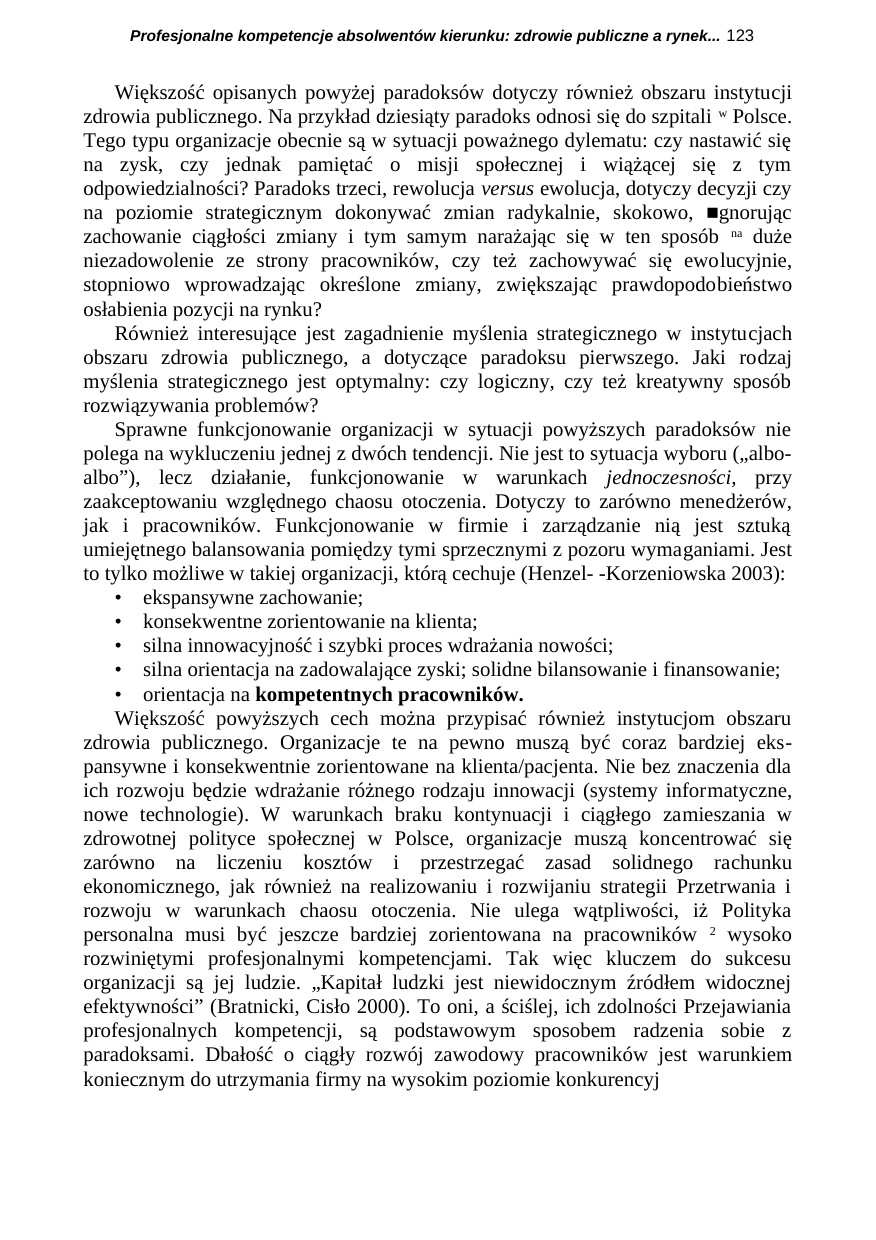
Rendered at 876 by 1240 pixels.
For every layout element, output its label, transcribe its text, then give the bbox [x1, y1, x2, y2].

list silna orientacja na zadowalające zyski; solidne bilansowanie i finansowa­nie; [114, 657, 792, 681]
text Większość opisanych powyżej paradoksów dotyczy również obszaru instytu­cji zdrowia publicznego. Na przykład dziesiąty paradoks odnosi się do szpitali w Polsce. Tego typu organizacje obecnie są w sytuacji poważnego dylematu: czy nastawić się na zysk, czy jednak pamiętać o misji społecznej i wiążącej się z tym odpowiedzialności? Paradoks trzeci, rewolucja versus ewolucja, dotyczy decyzji czy na poziomie strategicznym dokonywać zmian radykalnie, skokowo, ■gnorując zachowanie ciągłości zmiany i tym samym narażając się w ten sposób na duże niezadowolenie ze strony pracowników, czy też zachowywać się ewo­lucyjnie, stopniowo wprowadzając określone zmiany, zwiększając prawdopodo­bieństwo osłabienia pozycji na rynku? [83, 80, 792, 321]
list silna innowacyjność i szybki proces wdrażania nowości; [83, 633, 792, 657]
list ekspansywne zachowanie; [83, 585, 792, 609]
list orientacja na kompetentnych pracowników. [83, 681, 792, 706]
text Sprawne funkcjonowanie organizacji w sytuacji powyższych paradoksów nie polega na wykluczeniu jednej z dwóch tendencji. Nie jest to sytuacja wyboru („albo-albo”), lecz działanie, funkcjonowanie w warunkach jednoczesności, przy zaakceptowaniu względnego chaosu otoczenia. Dotyczy to zarówno mene­dżerów, jak i pracowników. Funkcjonowanie w firmie i zarządzanie nią jest sztuką umiejętnego balansowania pomiędzy tymi sprzecznymi z pozoru wyma­ganiami. Jest to tylko możliwe w takiej organizacji, którą cechuje (Henzel- -Korzeniowska 2003): [83, 417, 792, 585]
text Większość powyższych cech można przypisać również instytucjom obszaru zdrowia publicznego. Organizacje te na pewno muszą być coraz bardziej eks­pansywne i konsekwentnie zorientowane na klienta/pacjenta. Nie bez znaczenia dla ich rozwoju będzie wdrażanie różnego rodzaju innowacji (systemy infor­matyczne, nowe technologie). W warunkach braku kontynuacji i ciągłego za­mieszania w zdrowotnej polityce społecznej w Polsce, organizacje muszą kon­centrować się zarówno na liczeniu kosztów i przestrzegać zasad solidnego ra­chunku ekonomicznego, jak również na realizowaniu i rozwijaniu strategii Przetrwania i rozwoju w warunkach chaosu otoczenia. Nie ulega wątpliwości, iż Polityka personalna musi być jeszcze bardziej zorientowana na pracowników 2 wysoko rozwiniętymi profesjonalnymi kompetencjami. Tak więc kluczem do sukcesu organizacji są jej ludzie. „Kapitał ludzki jest niewidocznym źródłem widocznej efektywności” (Bratnicki, Cisło 2000). To oni, a ściślej, ich zdolności Przejawiania profesjonalnych kompetencji, są podstawowym sposobem radzenia sobie z paradoksami. Dbałość o ciągły rozwój zawodowy pracowników jest wa­runkiem koniecznym do utrzymania firmy na wysokim poziomie konkurencyj­ [83, 706, 792, 1091]
list konsekwentne zorientowanie na klienta; [83, 609, 792, 633]
text Profesjonalne kompetencje absolwentów kierunku: zdrowie publiczne a rynek... 123 [130, 25, 789, 44]
text Również interesujące jest zagadnienie myślenia strategicznego w instytu­cjach obszaru zdrowia publicznego, a dotyczące paradoksu pierwszego. Jaki ro­dzaj myślenia strategicznego jest optymalny: czy logiczny, czy też kreatywny sposób rozwiązywania problemów? [83, 321, 792, 417]
